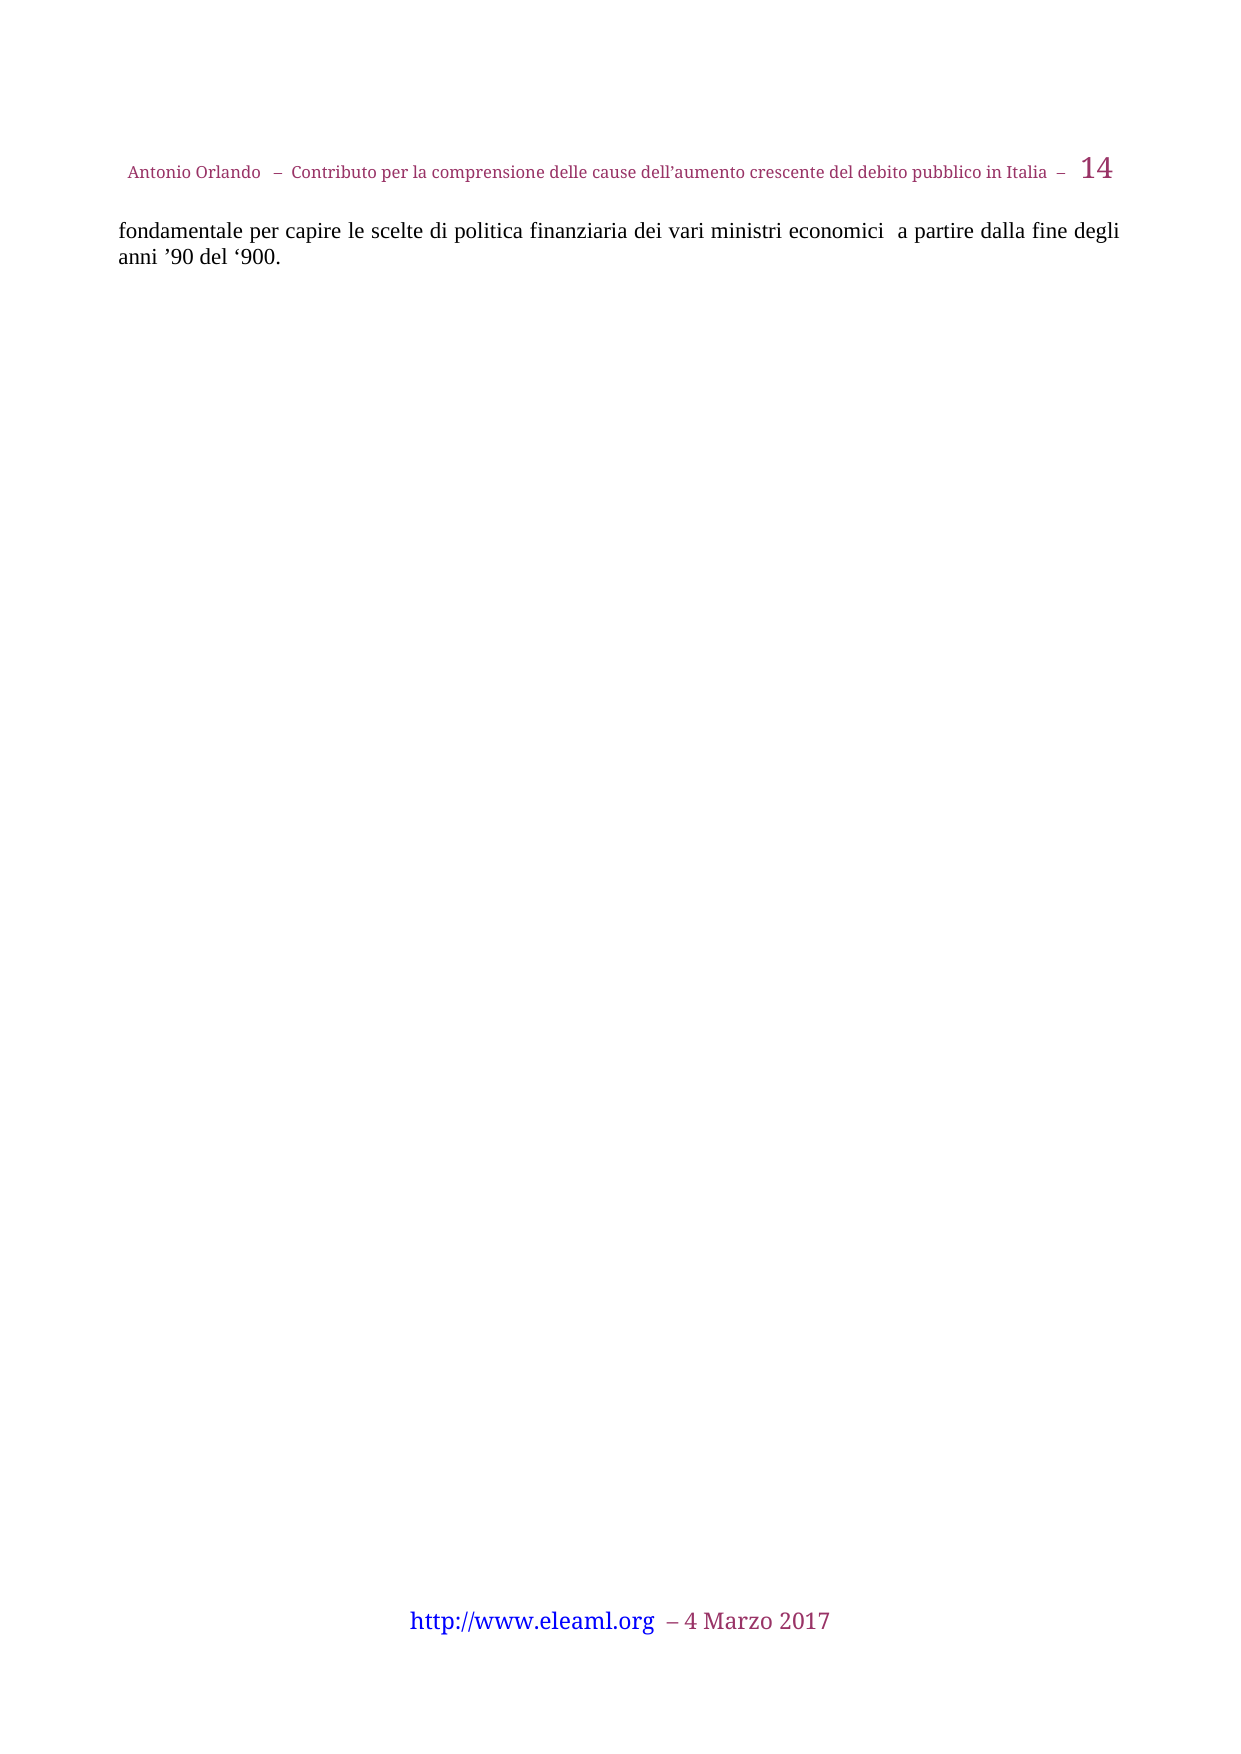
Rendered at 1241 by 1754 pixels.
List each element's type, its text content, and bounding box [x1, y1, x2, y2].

list fondamentale per capire le scelte di politica finanziaria dei vari ministri economici a partire dalla fine degli anni ’90 del ‘900. [118, 217, 1122, 269]
